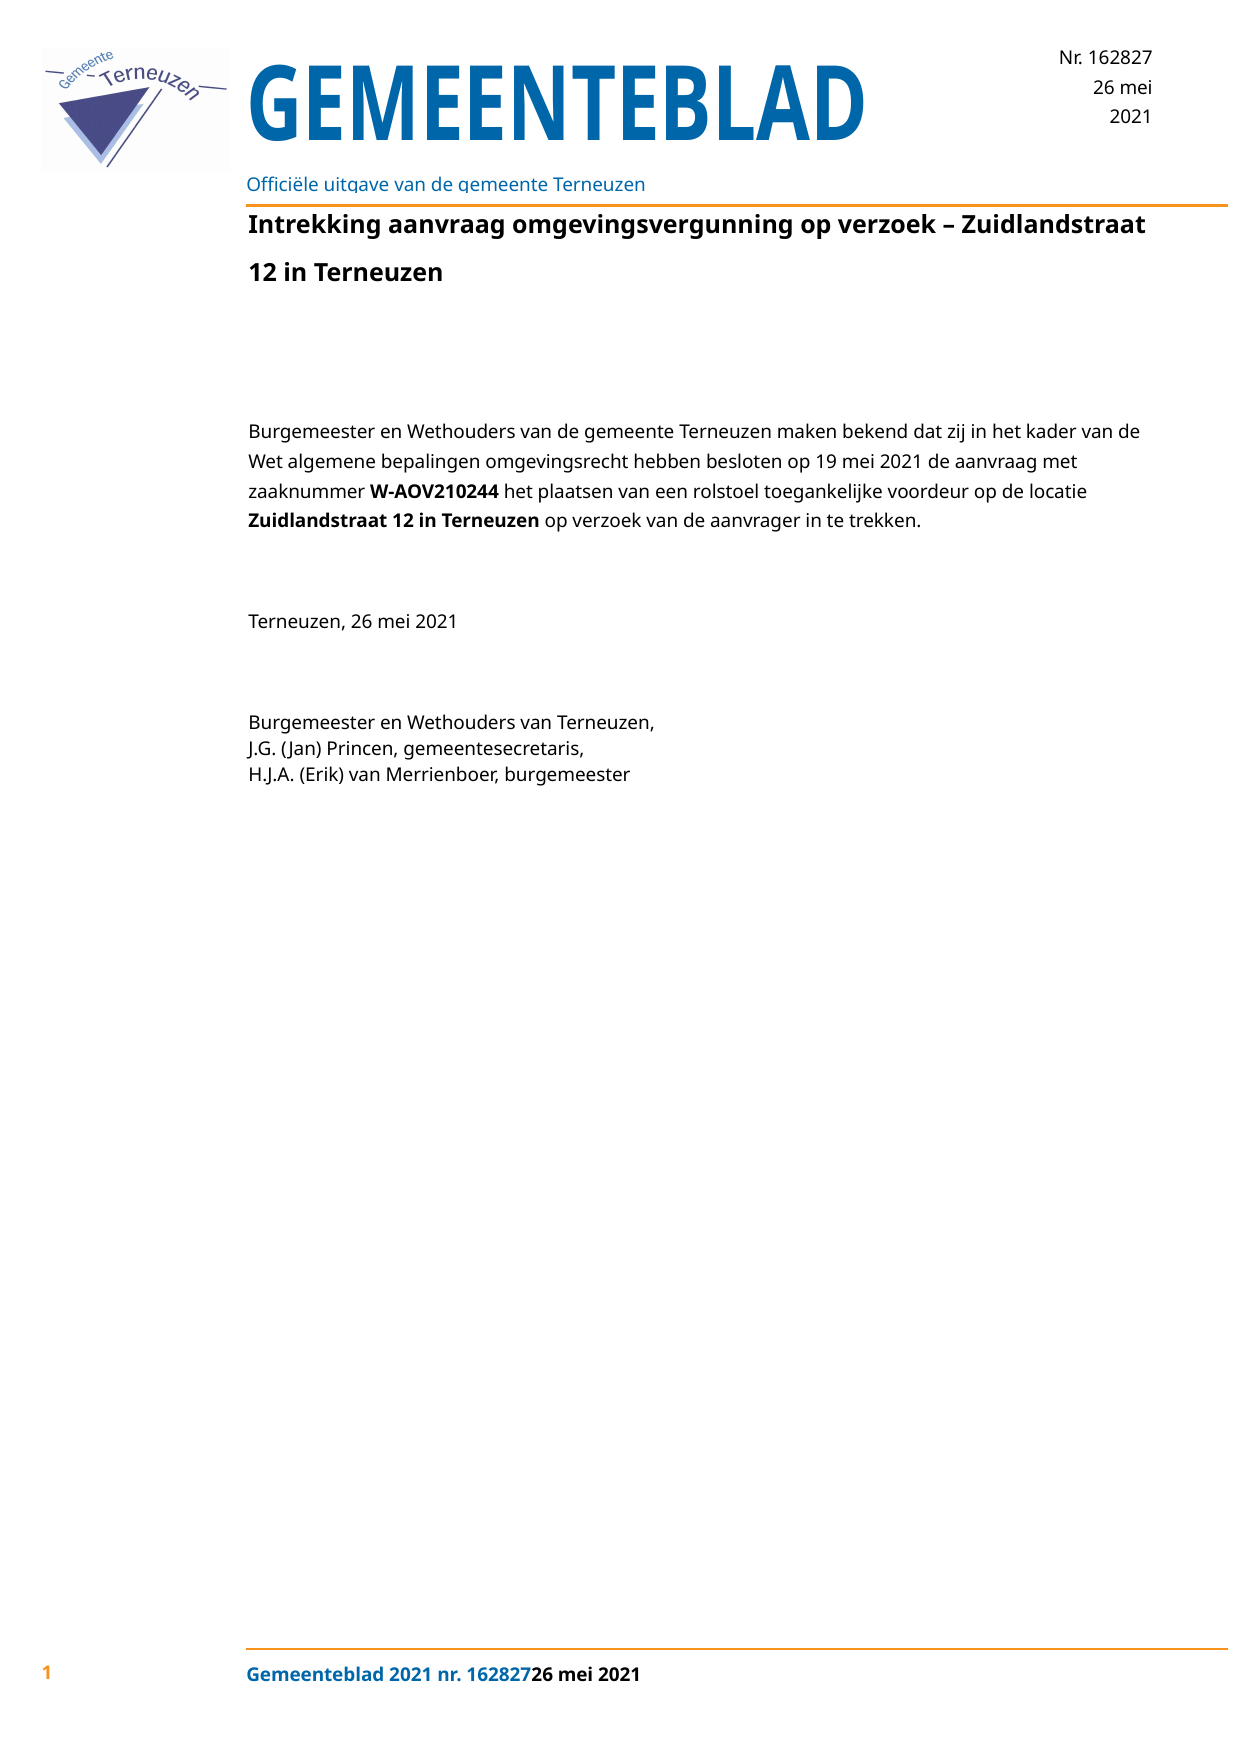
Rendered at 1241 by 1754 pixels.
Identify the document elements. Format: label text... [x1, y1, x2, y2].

table_cell H.J.A. (Erik) van Merrienboer, burgemeester [248, 761, 1152, 786]
table_cell [248, 786, 700, 812]
table_cell [700, 735, 1152, 761]
text Burgemeester en Wethouders van de gemeente Terneuzen maken bekend dat zij in het kader van de Wet algemene bepalingen omgevingsrecht hebben besloten op 19 mei 2021 de aanvraag met zaaknummer W-AOV210244 het plaatsen van een rolstoel toegankelijke voordeur op de locatie Zuidlandstraat 12 in Terneuzen op verzoek van de aanvrager in te trekken. [248, 419, 1152, 533]
table_cell [700, 786, 1152, 812]
text Intrekking aanvraag omgevingsvergunning op verzoek – Zuidlandstraat 12 in Terneuzen [248, 207, 1152, 288]
picture [41, 47, 231, 172]
text Terneuzen, 26 mei 2021 [248, 608, 1152, 634]
table_header Burgemeester en Wethouders van Terneuzen, [248, 709, 1152, 735]
table_cell J.G. (Jan) Princen, gemeentesecretaris, [248, 735, 700, 761]
